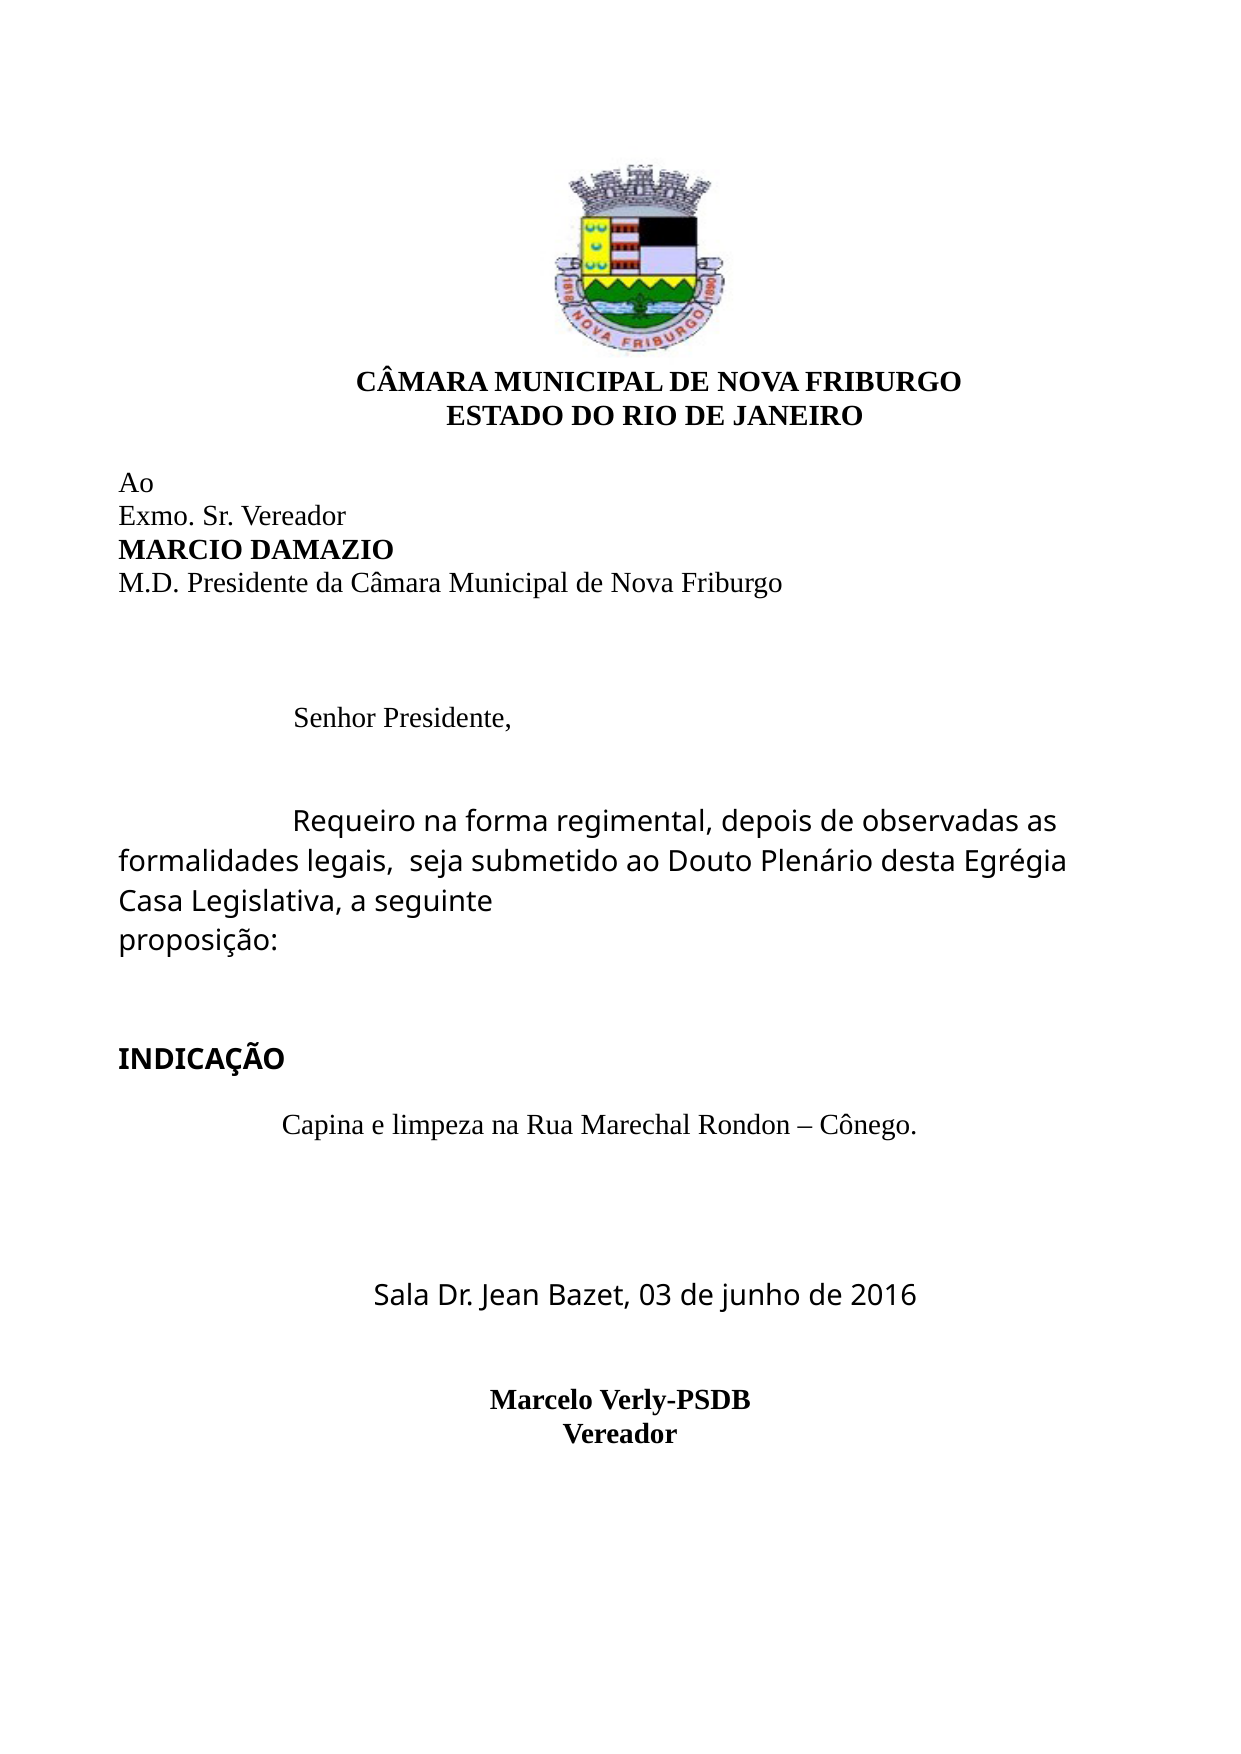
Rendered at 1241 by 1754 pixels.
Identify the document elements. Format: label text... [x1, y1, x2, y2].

text Requeiro na forma regimental, depois de observadas as formalidades legais, seja submetido ao Douto Plenário desta Egrégia Casa Legislativa, a seguinte [118, 800, 1122, 919]
text INDICAÇÃO [118, 1038, 1122, 1078]
text M.D. Presidente da Câmara Municipal de Nova Friburgo [118, 566, 1122, 599]
text Exmo. Sr. Vereador [118, 498, 1122, 532]
text Senhor Presidente, [118, 700, 1122, 733]
text MARCIO DAMAZIO [118, 532, 1122, 566]
text Marcelo Verly-PSDB [118, 1382, 1122, 1416]
text Sala Dr. Jean Bazet, 03 de junho de 2016 [118, 1275, 1122, 1314]
text Capina e limpeza na Rua Marechal Rondon – Cônego. [118, 1107, 1122, 1141]
text proposição: [118, 919, 1122, 959]
text CÂMARA MUNICIPAL DE NOVA FRIBURGO [118, 118, 1122, 398]
text ESTADO DO RIO DE JANEIRO [118, 398, 1122, 431]
text Vereador [118, 1416, 1122, 1449]
text Ao [118, 465, 1122, 498]
